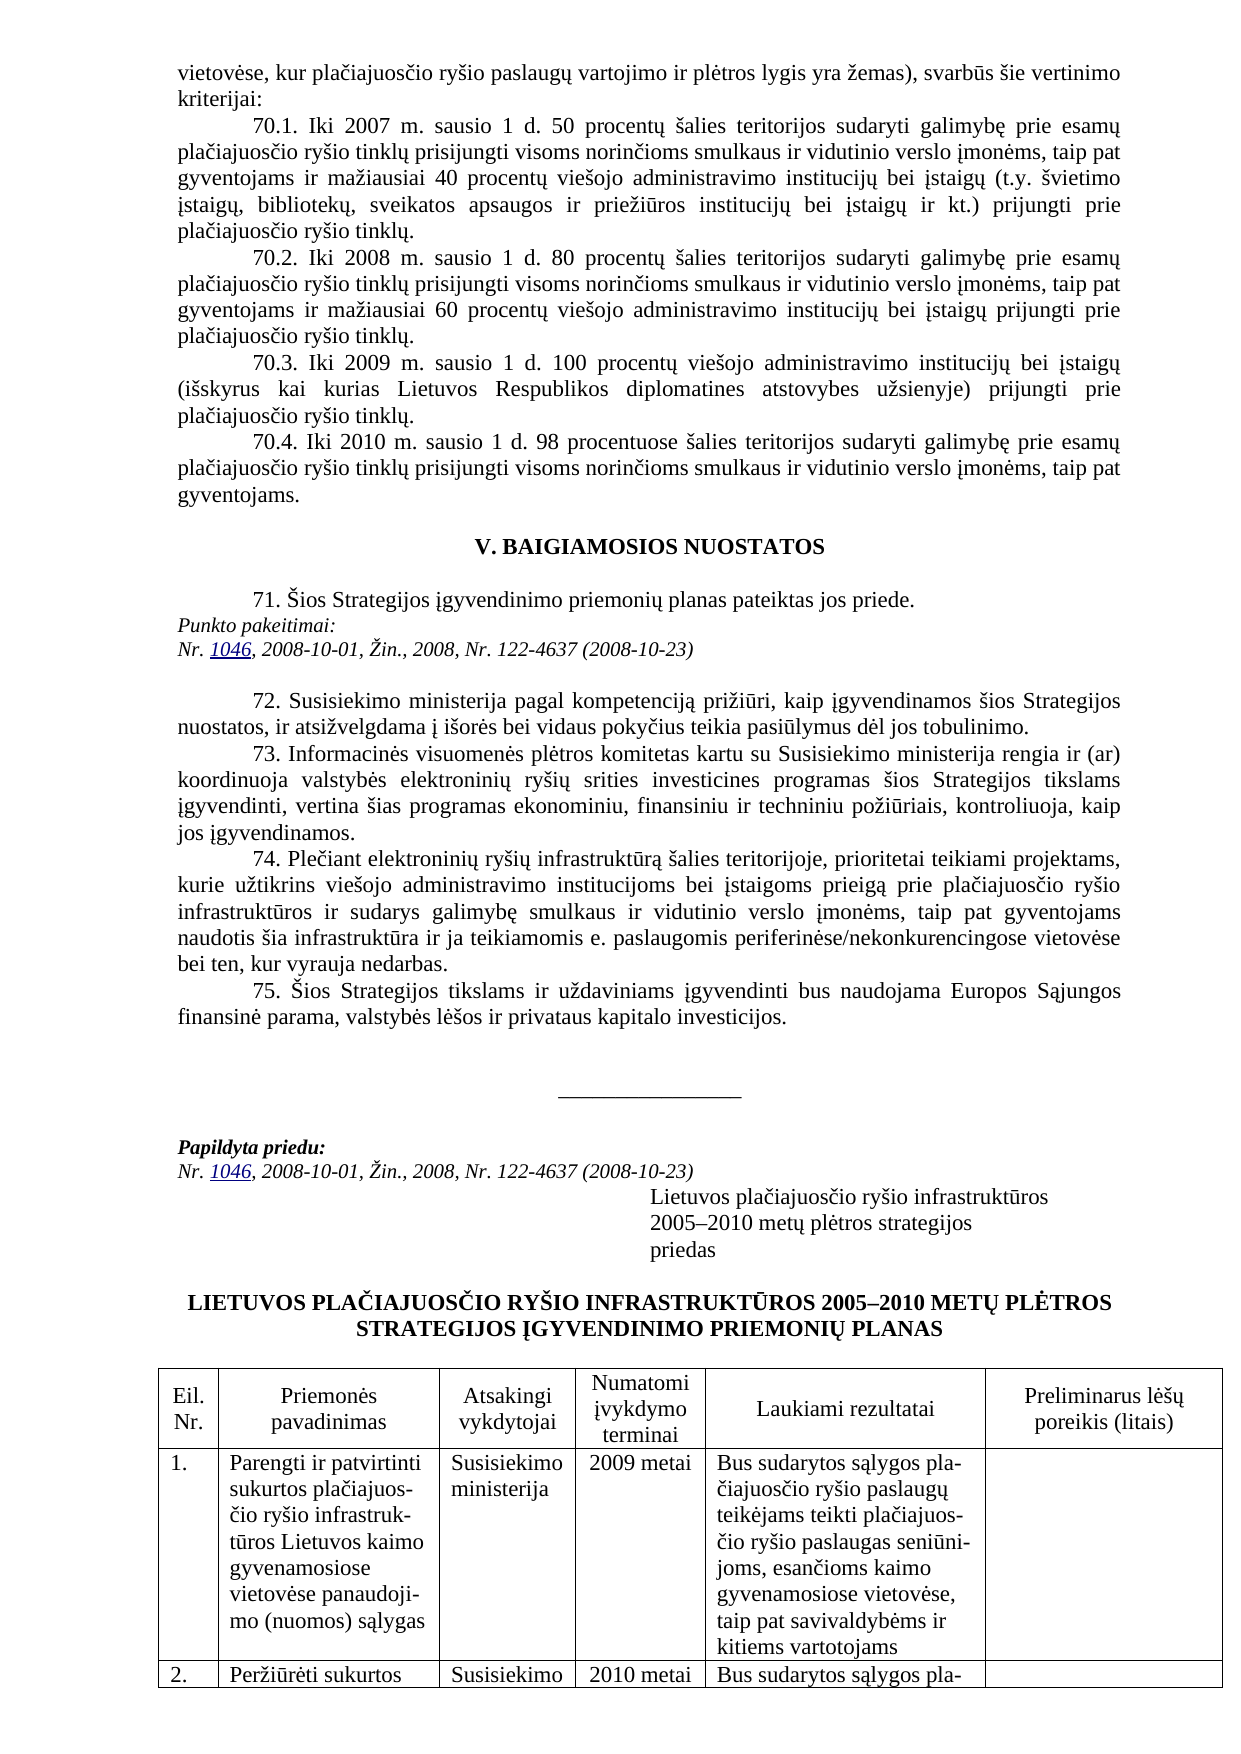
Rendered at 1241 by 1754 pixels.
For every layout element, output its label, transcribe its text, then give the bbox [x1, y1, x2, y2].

text Lietuvos plačiajuosčio ryšio infrastruktūros 2005­–2010 metų plėtros strategijos priedas [650, 1183, 1122, 1262]
table_cell 2009 metai [576, 1449, 705, 1659]
text 70.2. Iki 2008 m. sausio 1 d. 80 procentų šalies teritorijos sudaryti galimybę prie esamų plačiajuosčio ryšio tinklų prisijungti visoms norinčioms smulkaus ir vidutinio verslo įmonėms, taip pat gyventojams ir mažiausiai 60 procentų viešojo administravimo institucijų bei įstaigų prijungti prie plačiajuosčio ryšio tinklų. [177, 243, 1122, 349]
text Papildyta priedu: [177, 1135, 1122, 1159]
text LIETUVOS PLAČIAJUOSČIO RYŠIO INFRASTRUKTŪROS 2005­–2010 METŲ PLĖTROS STRATEGIJOS ĮGYVENDINIMO PRIEMONIŲ PLANAS [177, 1288, 1122, 1341]
table_header Numatomi įvykdymo terminai [576, 1369, 705, 1448]
text 73. Informacinės visuomenės plėtros komitetas kartu su Susisiekimo ministerija rengia ir (ar) koordinuoja valstybės elektroninių ryšių srities investicines programas šios Strategijos tikslams įgyvendinti, vertina šias programas ekonominiu, finansiniu ir techniniu požiūriais, kontroliuoja, kaip jos įgyvendinamos. [177, 740, 1122, 845]
table_cell 1. [159, 1449, 218, 1659]
text 70.4. Iki 2010 m. sausio 1 d. 98 procentuose šalies teritorijos sudaryti galimybę prie esamų plačiajuosčio ryšio tinklų prisijungti visoms norinčioms smulkaus ir vidutinio verslo įmonėms, taip pat gyventojams. [177, 428, 1122, 507]
text –––––––––––––––– [177, 1082, 1122, 1109]
table_header Eil. Nr. [159, 1369, 218, 1448]
table_cell 2. [159, 1661, 218, 1687]
text vietovėse, kur plačiajuosčio ryšio paslaugų vartojimo ir plėtros lygis yra žemas), svarbūs šie vertinimo kriterijai: [177, 59, 1122, 112]
table_header Laukiami rezultatai [706, 1369, 985, 1448]
table_cell Susisiekimo [440, 1661, 575, 1687]
text 72. Susisiekimo ministerija pagal kompetenciją prižiūri, kaip įgyvendinamos šios Strategijos nuostatos, ir atsižvelgdama į išorės bei vidaus pokyčius teikia pasiūlymus dėl jos tobulinimo. [177, 687, 1122, 740]
table_cell Bus sudarytos sąlygos pla- [706, 1661, 985, 1687]
table_cell [986, 1661, 1222, 1687]
table_header Atsakingi vykdytojai [440, 1369, 575, 1448]
text 75. Šios Strategijos tikslams ir uždaviniams įgyvendinti bus naudojama Europos Sąjungos finansinė parama, valstybės lėšos ir privataus kapitalo investicijos. [177, 977, 1122, 1029]
table_cell Bus sudarytos sąlygos pla-čiajuosčio ryšio paslaugų teikėjams teikti plačiajuos-čio ryšio paslaugas seniūni-joms, esančioms kaimo gyvenamosiose vietovėse, taip pat savivaldybėms ir kitiems vartotojams [706, 1449, 985, 1659]
table_cell Susisiekimo ministerija [440, 1449, 575, 1659]
text 70.3. Iki 2009 m. sausio 1 d. 100 procentų viešojo administravimo institucijų bei įstaigų (išskyrus kai kurias Lietuvos Respublikos diplomatines atstovybes užsienyje) prijungti prie plačiajuosčio ryšio tinklų. [177, 349, 1122, 428]
text Nr. 1046, 2008-10-01, Žin., 2008, Nr. 122-4637 (2008-10-23) [177, 1159, 1122, 1183]
text 74. Plečiant elektroninių ryšių infrastruktūrą šalies teritorijoje, prioritetai teikiami projektams, kurie užtikrins viešojo administravimo institucijoms bei įstaigoms prieigą prie plačiajuosčio ryšio infrastruktūros ir sudarys galimybę smulkaus ir vidutinio verslo įmonėms, taip pat gyventojams naudotis šia infrastruktūra ir ja teikiamomis e. paslaugomis periferinėse/nekonkurencingose vietovėse bei ten, kur vyrauja nedarbas. [177, 845, 1122, 977]
table_header Priemonės pavadinimas [219, 1369, 439, 1448]
text Punkto pakeitimai: [177, 612, 1122, 637]
text 71. Šios Strategijos įgyvendinimo priemonių planas pateiktas jos priede. [177, 586, 1122, 612]
text Nr. 1046, 2008-10-01, Žin., 2008, Nr. 122-4637 (2008-10-23) [177, 637, 1122, 661]
table_header Preliminarus lėšų poreikis (litais) [986, 1369, 1222, 1448]
table_cell Parengti ir patvirtinti sukurtos plačiajuos-čio ryšio infrastruk-tūros Lietuvos kaimo gyvenamosiose vietovėse panaudoji-mo (nuomos) sąlygas [219, 1449, 439, 1659]
text V. BAIGIAMOSIOS NUOSTATOS [177, 533, 1122, 560]
table_cell [986, 1449, 1222, 1659]
text 70.1. Iki 2007 m. sausio 1 d. 50 procentų šalies teritorijos sudaryti galimybę prie esamų plačiajuosčio ryšio tinklų prisijungti visoms norinčioms smulkaus ir vidutinio verslo įmonėms, taip pat gyventojams ir mažiausiai 40 procentų viešojo administravimo institucijų bei įstaigų (t.y. švietimo įstaigų, bibliotekų, sveikatos apsaugos ir priežiūros institucijų bei įstaigų ir kt.) prijungti prie plačiajuosčio ryšio tinklų. [177, 112, 1122, 243]
table_cell Peržiūrėti sukurtos [219, 1661, 439, 1687]
table_cell 2010 metai [576, 1661, 705, 1687]
